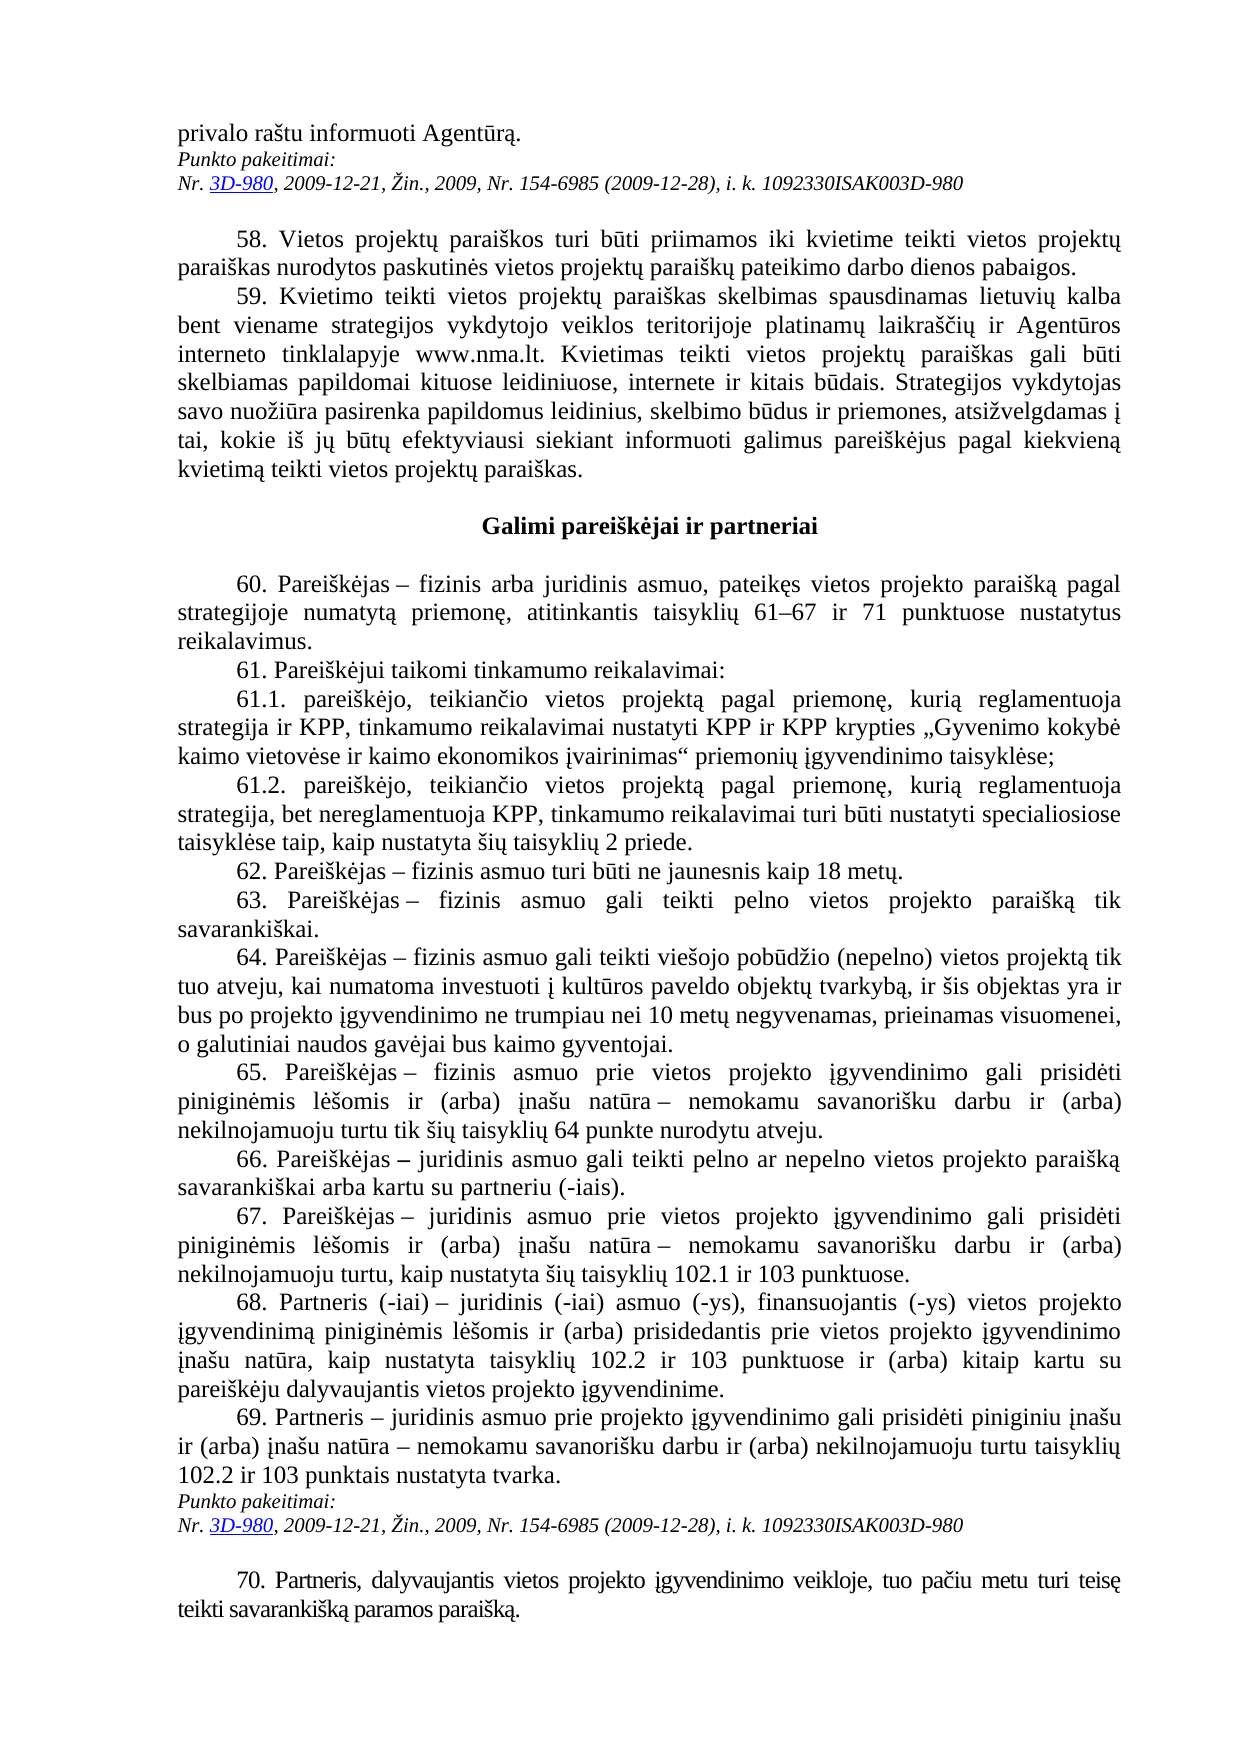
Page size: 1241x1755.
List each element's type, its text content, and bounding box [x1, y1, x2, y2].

text Nr. 3D-980, 2009-12-21, Žin., 2009, Nr. 154-6985 (2009-12-28), i. k. 1092330ISAK003D-980 [177, 171, 1122, 195]
text 69. Partneris – juridinis asmuo prie projekto įgyvendinimo gali prisidėti piniginiu įnašu ir (arba) įnašu natūra – nemokamu savanorišku darbu ir (arba) nekilnojamuoju turtu taisyklių 102.2 ir 103 punktais nustatyta tvarka. [177, 1402, 1122, 1489]
text 62. Pareiškėjas – fizinis asmuo turi būti ne jaunesnis kaip 18 metų. [177, 856, 1122, 885]
text Punkto pakeitimai: [177, 1489, 1122, 1513]
text 60. Pareiškėjas – fizinis arba juridinis asmuo, pateikęs vietos projekto paraišką pagal strategijoje numatytą priemonę, atitinkantis taisyklių 61–67 ir 71 punktuose nustatytus reikalavimus. [177, 569, 1122, 655]
text 58. Vietos projektų paraiškos turi būti priimamos iki kvietime teikti vietos projektų paraiškas nurodytos paskutinės vietos projektų paraiškų pateikimo darbo dienos pabaigos. [177, 224, 1122, 281]
text 67. Pareiškėjas – juridinis asmuo prie vietos projekto įgyvendinimo gali prisidėti piniginėmis lėšomis ir (arba) įnašu natūra – nemokamu savanorišku darbu ir (arba) nekilnojamuoju turtu, kaip nustatyta šių taisyklių 102.1 ir 103 punktuose. [177, 1201, 1122, 1287]
text Galimi pareiškėjai ir partneriai [177, 511, 1122, 540]
text 63. Pareiškėjas – fizinis asmuo gali teikti pelno vietos projekto paraišką tik savarankiškai. [177, 885, 1122, 942]
text 61.1. pareiškėjo, teikiančio vietos projektą pagal priemonę, kurią reglamentuoja strategija ir KPP, tinkamumo reikalavimai nustatyti KPP ir KPP krypties „Gyvenimo kokybė kaimo vietovėse ir kaimo ekonomikos įvairinimas“ priemonių įgyvendinimo taisyklėse; [177, 684, 1122, 770]
text 59. Kvietimo teikti vietos projektų paraiškas skelbimas spausdinamas lietuvių kalba bent viename strategijos vykdytojo veiklos teritorijoje platinamų laikraščių ir Agentūros interneto tinklalapyje www.nma.lt. Kvietimas teikti vietos projektų paraiškas gali būti skelbiamas papildomai kituose leidiniuose, internete ir kitais būdais. Strategijos vykdytojas savo nuožiūra pasirenka papildomus leidinius, skelbimo būdus ir priemones, atsižvelgdamas į tai, kokie iš jų būtų efektyviausi siekiant informuoti galimus pareiškėjus pagal kiekvieną kvietimą teikti vietos projektų paraiškas. [177, 281, 1122, 482]
text 66. Pareiškėjas – juridinis asmuo gali teikti pelno ar nepelno vietos projekto paraišką savarankiškai arba kartu su partneriu (-iais). [177, 1144, 1122, 1201]
text 70. Partneris, dalyvaujantis vietos projekto įgyvendinimo veikloje, tuo pačiu metu turi teisę teikti savarankišką paramos paraišką. [177, 1566, 1122, 1623]
text 64. Pareiškėjas – fizinis asmuo gali teikti viešojo pobūdžio (nepelno) vietos projektą tik tuo atveju, kai numatoma investuoti į kultūros paveldo objektų tvarkybą, ir šis objektas yra ir bus po projekto įgyvendinimo ne trumpiau nei 10 metų negyvenamas, prieinamas visuomenei, o galutiniai naudos gavėjai bus kaimo gyventojai. [177, 942, 1122, 1057]
text privalo raštu informuoti Agentūrą. [177, 118, 1122, 147]
text 61.2. pareiškėjo, teikiančio vietos projektą pagal priemonę, kurią reglamentuoja strategija, bet nereglamentuoja KPP, tinkamumo reikalavimai turi būti nustatyti specialiosiose taisyklėse taip, kaip nustatyta šių taisyklių 2 priede. [177, 770, 1122, 856]
text Punkto pakeitimai: [177, 147, 1122, 171]
text 61. Pareiškėjui taikomi tinkamumo reikalavimai: [177, 655, 1122, 684]
text 68. Partneris (-iai) – juridinis (-iai) asmuo (-ys), finansuojantis (-ys) vietos projekto įgyvendinimą piniginėmis lėšomis ir (arba) prisidedantis prie vietos projekto įgyvendinimo įnašu natūra, kaip nustatyta taisyklių 102.2 ir 103 punktuose ir (arba) kitaip kartu su pareiškėju dalyvaujantis vietos projekto įgyvendinime. [177, 1287, 1122, 1402]
text Nr. 3D-980, 2009-12-21, Žin., 2009, Nr. 154-6985 (2009-12-28), i. k. 1092330ISAK003D-980 [177, 1513, 1122, 1537]
text 65. Pareiškėjas – fizinis asmuo prie vietos projekto įgyvendinimo gali prisidėti piniginėmis lėšomis ir (arba) įnašu natūra – nemokamu savanorišku darbu ir (arba) nekilnojamuoju turtu tik šių taisyklių 64 punkte nurodytu atveju. [177, 1057, 1122, 1144]
